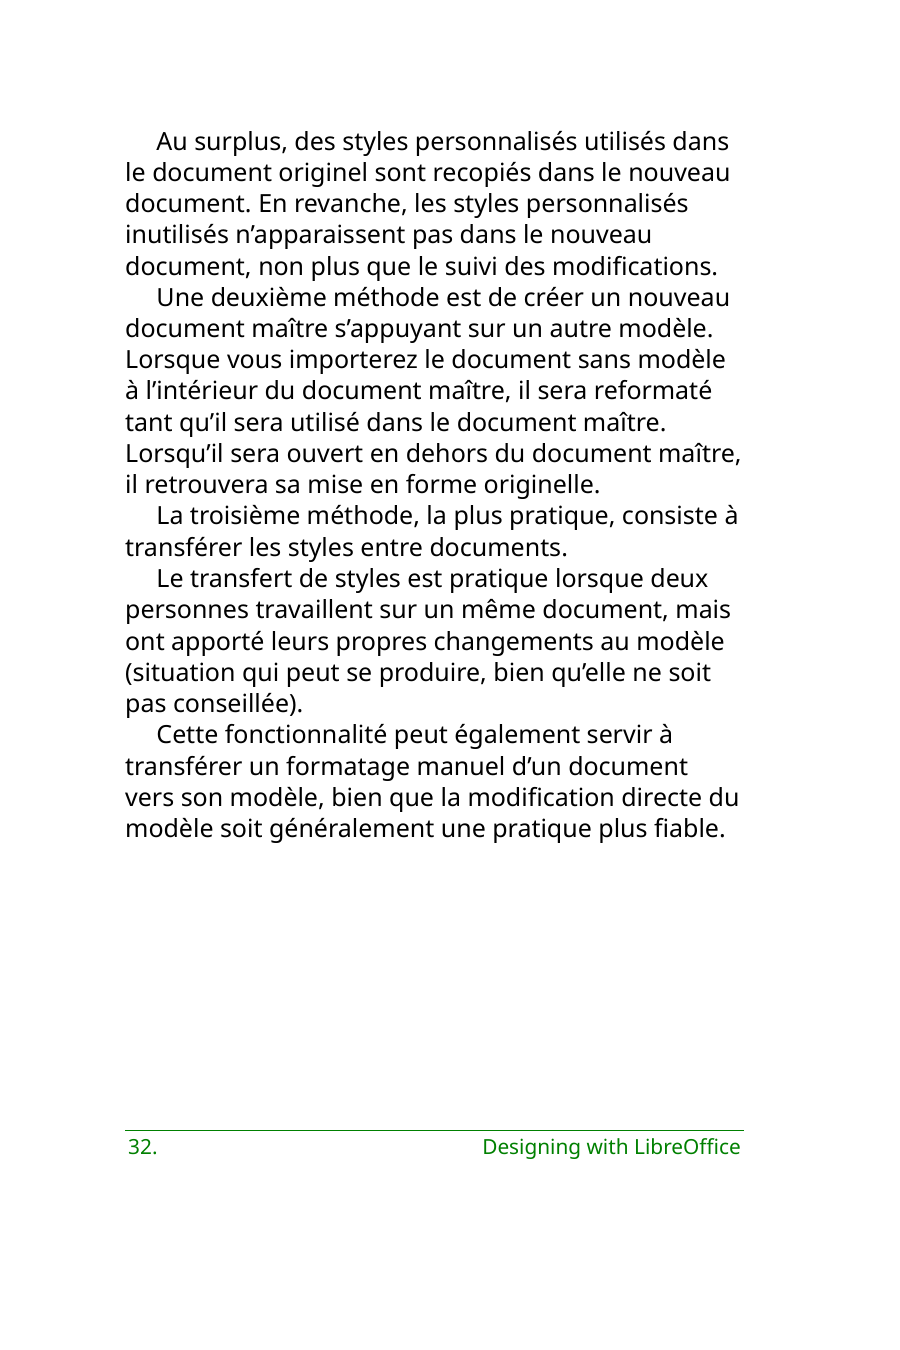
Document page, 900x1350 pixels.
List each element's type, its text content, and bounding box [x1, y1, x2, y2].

text Au surplus, des styles personnalisés utilisés dans le document originel sont recopiés dans le nouveau document. En revanche, les styles personnalisés inutilisés n’apparaissent pas dans le nouveau document, non plus que le suivi des modifications. [125, 125, 744, 281]
text Cette fonctionnalité peut également servir à transférer un formatage manuel d’un document vers son modèle, bien que la modification directe du modèle soit généralement une pratique plus fiable. [125, 719, 744, 844]
text La troisième méthode, la plus pratique, consiste à transférer les styles entre documents. [125, 500, 744, 562]
text Le transfert de styles est pratique lorsque deux personnes travaillent sur un même document, mais ont apporté leurs propres changements au modèle (situation qui peut se produire, bien qu’elle ne soit pas conseillée). [125, 562, 744, 719]
text Une deuxième méthode est de créer un nouveau document maître s’appuyant sur un autre modèle. Lorsque vous importerez le document sans modèle à l’intérieur du document maître, il sera reformaté tant qu’il sera utilisé dans le document maître. Lorsqu’il sera ouvert en dehors du document maître, il retrouvera sa mise en forme originelle. [125, 281, 744, 500]
